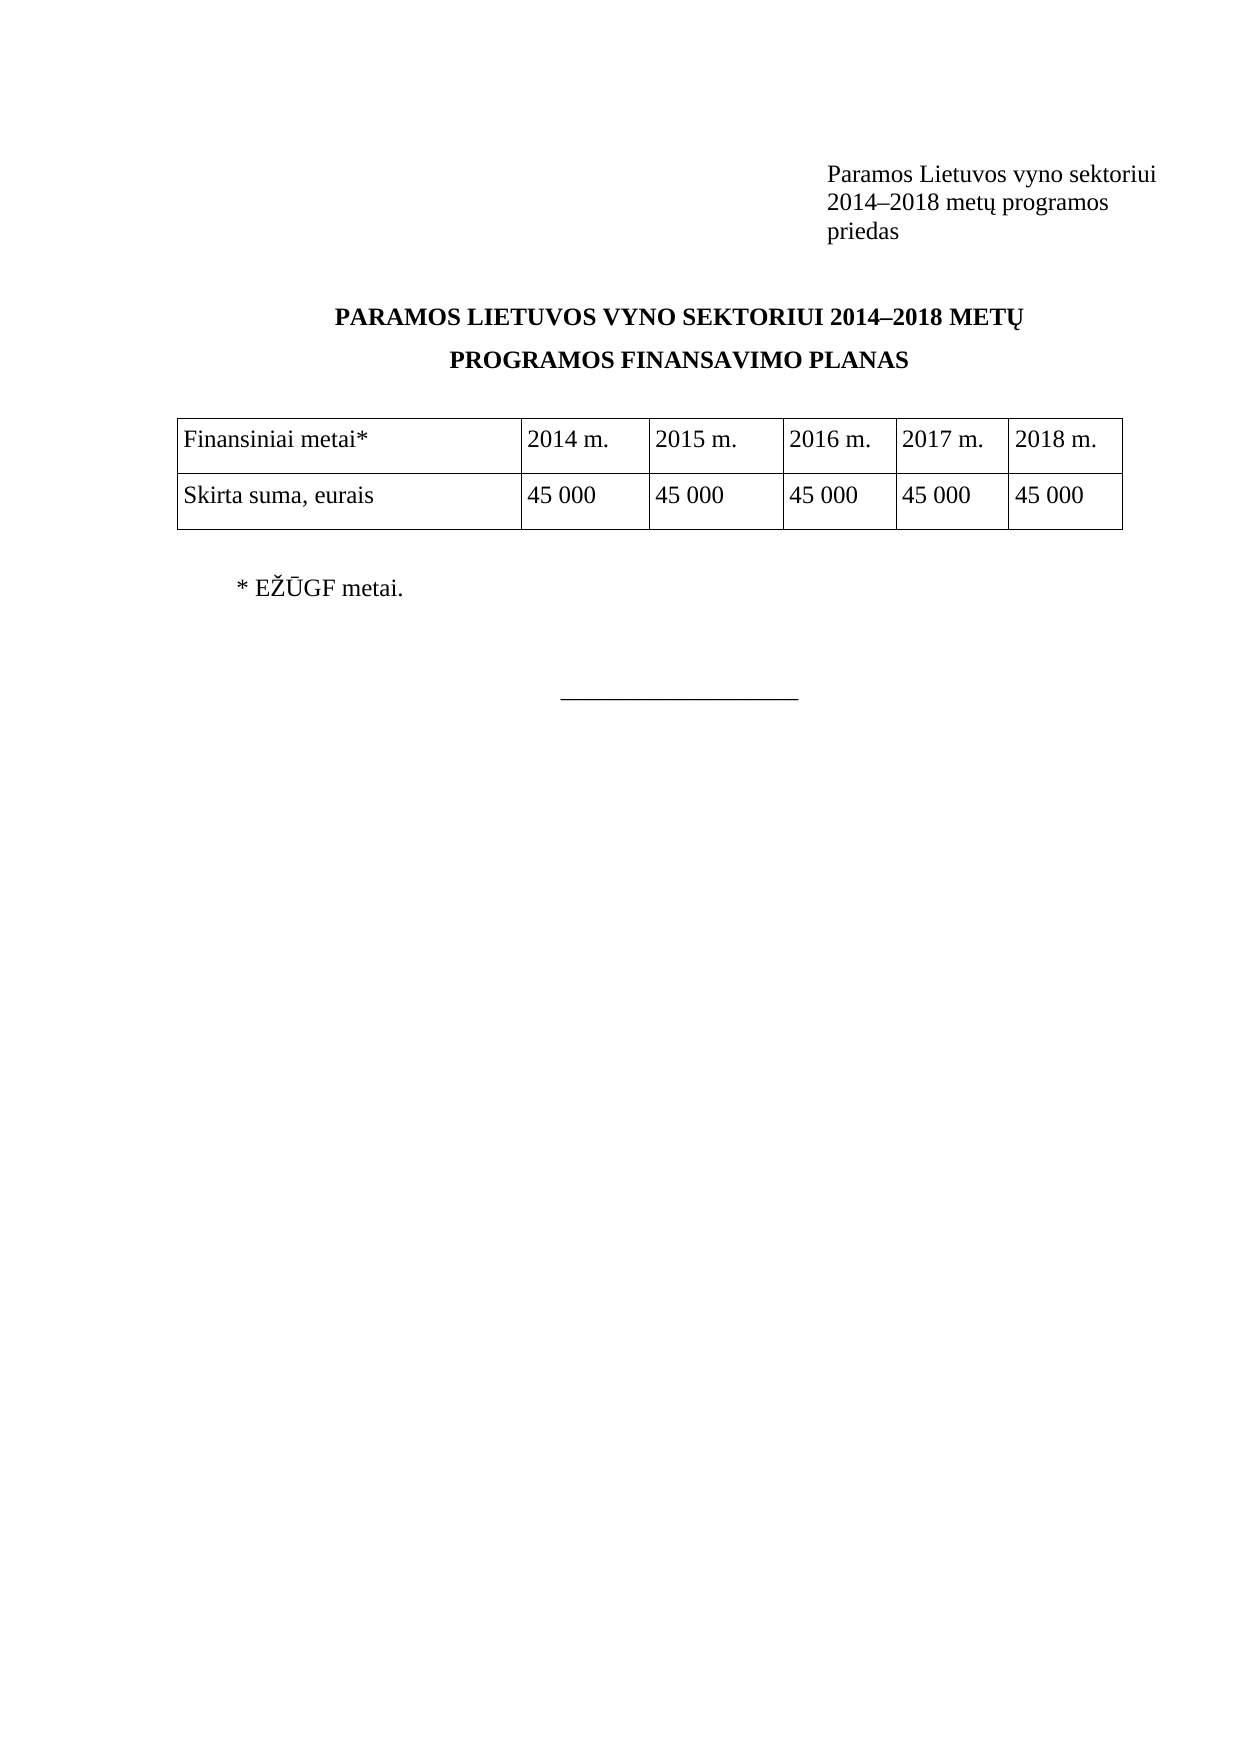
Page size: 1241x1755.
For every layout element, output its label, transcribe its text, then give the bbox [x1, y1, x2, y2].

text Paramos Lietuvos vyno sektoriui [827, 159, 1181, 187]
text PARAMOS LIETUVOS VYNO SEKTORIUI 2014–2018 METŲ [177, 302, 1181, 331]
text * EŽŪGF metai. [177, 573, 1181, 602]
text 2014–2018 metų programos [827, 187, 1181, 216]
table_header Finansiniai metai* [178, 419, 521, 473]
text PROGRAMOS FINANSAVIMO PLANAS [177, 346, 1181, 374]
table_header 2014 m. [522, 419, 649, 473]
table_header 2018 m. [1009, 419, 1122, 473]
table_header 2017 m. [897, 419, 1008, 473]
table_cell 45 000 [897, 474, 1008, 529]
table_cell 45 000 [522, 474, 649, 529]
text ___________________ [177, 674, 1181, 703]
table_cell Skirta suma, eurais [178, 474, 521, 529]
table_cell 45 000 [650, 474, 783, 529]
table_cell 45 000 [784, 474, 896, 529]
table_header 2016 m. [784, 419, 896, 473]
text priedas [827, 216, 1181, 245]
table_header 2015 m. [650, 419, 783, 473]
table_cell 45 000 [1009, 474, 1122, 529]
